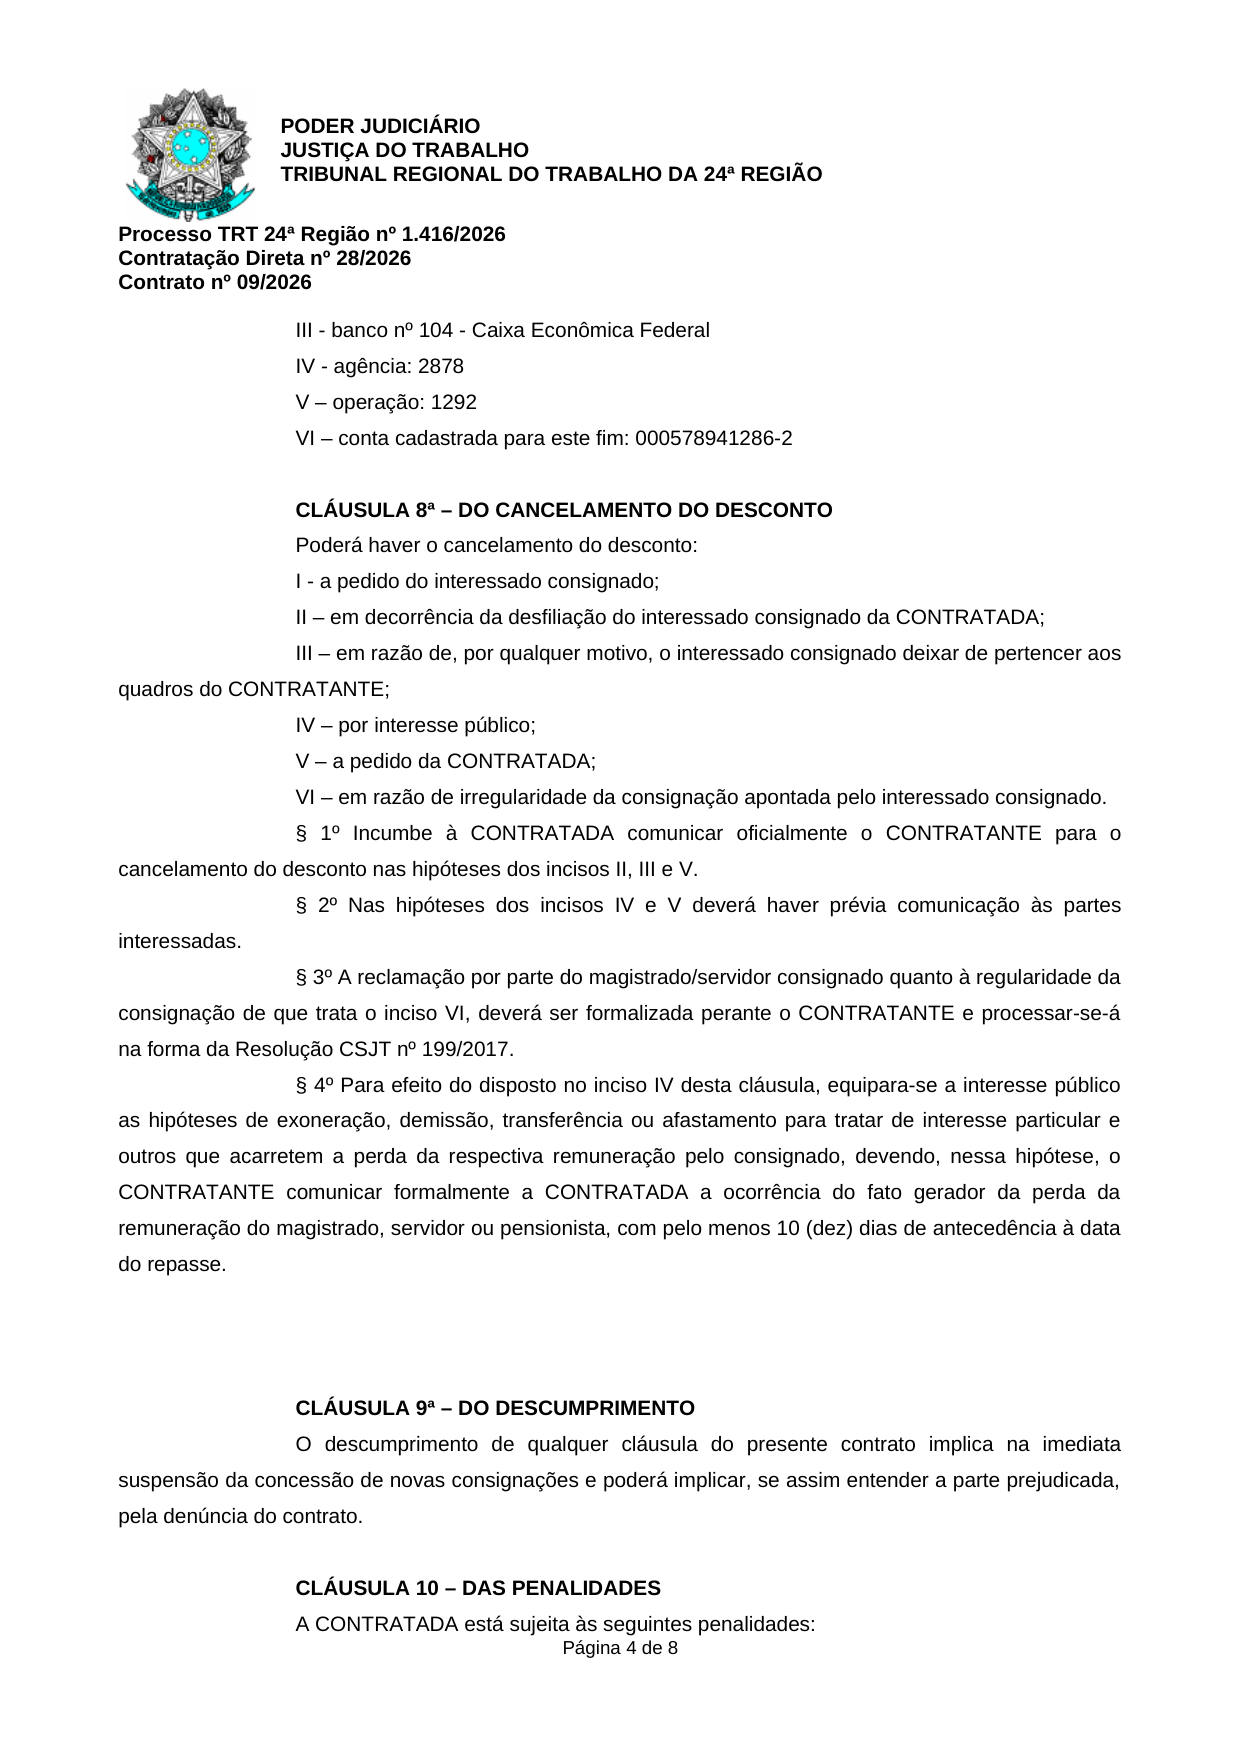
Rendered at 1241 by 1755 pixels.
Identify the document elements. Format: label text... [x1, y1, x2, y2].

text § 4º Para efeito do disposto no inciso IV desta cláusula, equipara-se a interesse público as hipóteses de exoneração, demissão, transferência ou afastamento para tratar de interesse particular e outros que acarretem a perda da respectiva remuneração pelo consignado, devendo, nessa hipótese, o CONTRATANTE comunicar formalmente a CONTRATADA a ocorrência do fato gerador da perda da remuneração do magistrado, servidor ou pensionista, com pelo menos 10 (dez) dias de antecedência à data do repasse. [118, 1072, 1122, 1276]
text A CONTRATADA está sujeita às seguintes penalidades: [118, 1611, 1122, 1635]
text V – a pedido da CONTRATADA; [118, 749, 1122, 773]
text CLÁUSULA 10 – DAS PENALIDADES [118, 1576, 1122, 1599]
text III – em razão de, por qualquer motivo, o interessado consignado deixar de pertencer aos quadros do CONTRATANTE; [118, 641, 1122, 701]
text § 2º Nas hipóteses dos incisos IV e V deverá haver prévia comunicação às partes interessadas. [118, 893, 1122, 953]
text VI – conta cadastrada para este fim: 000578941286-2 [118, 426, 1122, 449]
text O descumprimento de qualquer cláusula do presente contrato implica na imediata suspensão da concessão de novas consignações e poderá implicar, se assim entender a parte prejudicada, pela denúncia do contrato. [118, 1432, 1122, 1528]
text IV – por interesse público; [118, 713, 1122, 737]
text Poderá haver o cancelamento do desconto: [118, 533, 1122, 557]
text III - banco nº 104 - Caixa Econômica Federal [118, 318, 1122, 342]
text CLÁUSULA 8ª – DO CANCELAMENTO DO DESCONTO [118, 497, 1122, 521]
text II – em decorrência da desfiliação do interessado consignado da CONTRATADA; [118, 605, 1122, 629]
text § 1º Incumbe à CONTRATADA comunicar oficialmente o CONTRATANTE para o cancelamento do desconto nas hipóteses dos incisos II, III e V. [118, 821, 1122, 881]
text IV - agência: 2878 [118, 354, 1122, 378]
text V – operação: 1292 [118, 389, 1122, 413]
text § 3º A reclamação por parte do magistrado/servidor consignado quanto à regularidade da consignação de que trata o inciso VI, deverá ser formalizada perante o CONTRATANTE e processar-se-á na forma da Resolução CSJT nº 199/2017. [118, 964, 1122, 1060]
text CLÁUSULA 9ª – DO DESCUMPRIMENTO [118, 1396, 1122, 1420]
text VI – em razão de irregularidade da consignação apontada pelo interessado consignado. [118, 785, 1122, 809]
text I - a pedido do interessado consignado; [118, 569, 1122, 593]
